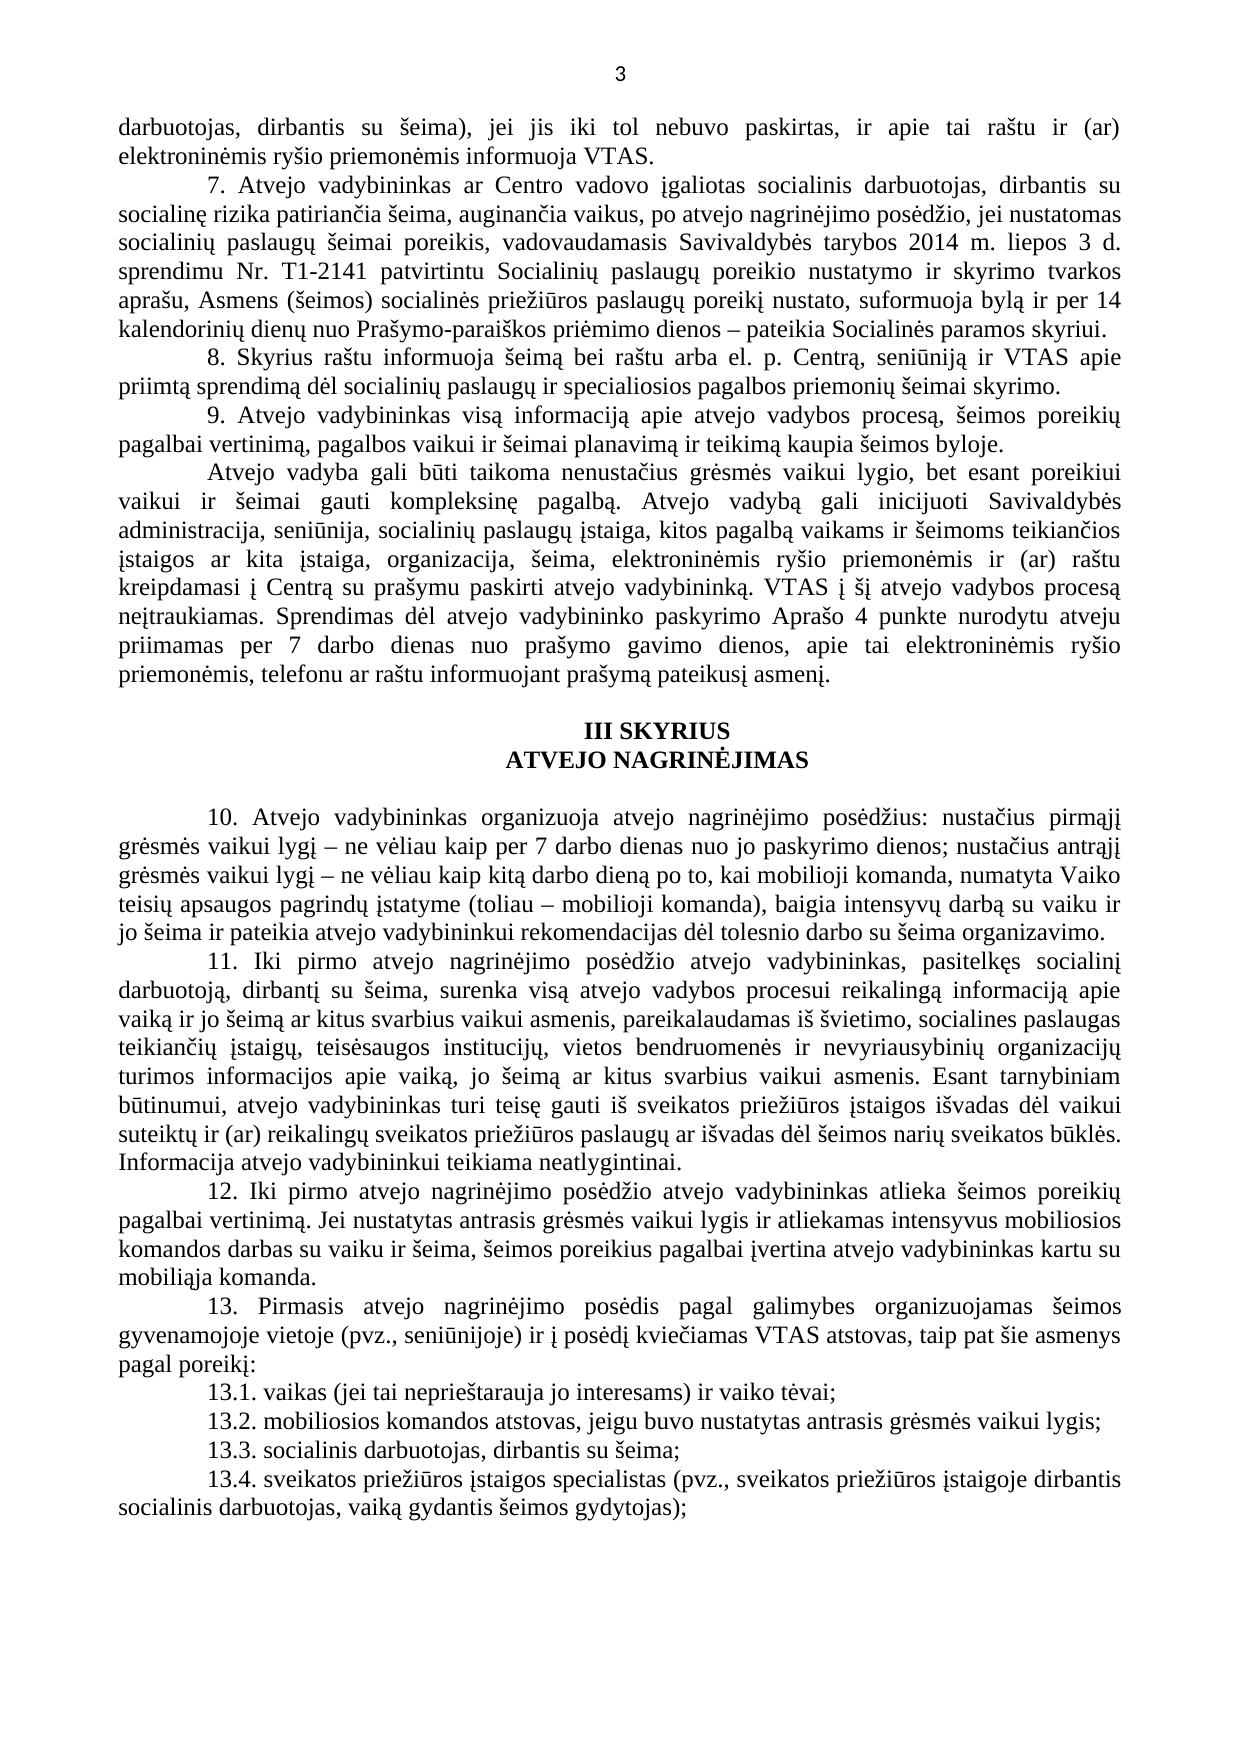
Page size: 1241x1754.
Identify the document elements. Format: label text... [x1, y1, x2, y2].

text Atvejo vadyba gali būti taikoma nenustačius grėsmės vaikui lygio, bet esant poreikiui vaikui ir šeimai gauti kompleksinę pagalbą. Atvejo vadybą gali inicijuoti Savivaldybės administracija, seniūnija, socialinių paslaugų įstaiga, kitos pagalbą vaikams ir šeimoms teikiančios įstaigos ar kita įstaiga, organizacija, šeima, elektroninėmis ryšio priemonėmis ir (ar) raštu kreipdamasi į Centrą su prašymu paskirti atvejo vadybininką. VTAS į šį atvejo vadybos procesą neįtraukiamas. Sprendimas dėl atvejo vadybininko paskyrimo Aprašo 4 punkte nurodytu atveju priimamas per 7 darbo dienas nuo prašymo gavimo dienos, apie tai elektroninėmis ryšio priemonėmis, telefonu ar raštu informuojant prašymą pateikusį asmenį. [118, 457, 1122, 687]
text 11. Iki pirmo atvejo nagrinėjimo posėdžio atvejo vadybininkas, pasitelkęs socialinį darbuotoją, dirbantį su šeima, surenka visą atvejo vadybos procesui reikalingą informaciją apie vaiką ir jo šeimą ar kitus svarbius vaikui asmenis, pareikalaudamas iš švietimo, socialines paslaugas teikiančių įstaigų, teisėsaugos institucijų, vietos bendruomenės ir nevyriausybinių organizacijų turimos informacijos apie vaiką, jo šeimą ar kitus svarbius vaikui asmenis. Esant tarnybiniam būtinumui, atvejo vadybininkas turi teisę gauti iš sveikatos priežiūros įstaigos išvadas dėl vaikui suteiktų ir (ar) reikalingų sveikatos priežiūros paslaugų ar išvadas dėl šeimos narių sveikatos būklės. Informacija atvejo vadybininkui teikiama neatlygintinai. [118, 946, 1122, 1176]
text 8. Skyrius raštu informuoja šeimą bei raštu arba el. p. Centrą, seniūniją ir VTAS apie priimtą sprendimą dėl socialinių paslaugų ir specialiosios pagalbos priemonių šeimai skyrimo. [118, 342, 1122, 400]
text darbuotojas, dirbantis su šeima), jei jis iki tol nebuvo paskirtas, ir apie tai raštu ir (ar) elektroninėmis ryšio priemonėmis informuoja VTAS. [118, 112, 1122, 170]
text 13.3. socialinis darbuotojas, dirbantis su šeima; [118, 1435, 1122, 1464]
text 13.4. sveikatos priežiūros įstaigos specialistas (pvz., sveikatos priežiūros įstaigoje dirbantis socialinis darbuotojas, vaiką gydantis šeimos gydytojas); [118, 1464, 1122, 1521]
text 9. Atvejo vadybininkas visą informaciją apie atvejo vadybos procesą, šeimos poreikių pagalbai vertinimą, pagalbos vaikui ir šeimai planavimą ir teikimą kaupia šeimos byloje. [118, 400, 1122, 457]
text 7. Atvejo vadybininkas ar Centro vadovo įgaliotas socialinis darbuotojas, dirbantis su socialinę rizika patiriančia šeima, auginančia vaikus, po atvejo nagrinėjimo posėdžio, jei nustatomas socialinių paslaugų šeimai poreikis, vadovaudamasis Savivaldybės tarybos 2014 m. liepos 3 d. sprendimu Nr. T1-2141 patvirtintu Socialinių paslaugų poreikio nustatymo ir skyrimo tvarkos aprašu, Asmens (šeimos) socialinės priežiūros paslaugų poreikį nustato, suformuoja bylą ir per 14 kalendorinių dienų nuo Prašymo-paraiškos priėmimo dienos – pateikia Socialinės paramos skyriui. [118, 170, 1122, 342]
text ATVEJO NAGRINĖJIMAS [118, 745, 1122, 774]
text 12. Iki pirmo atvejo nagrinėjimo posėdžio atvejo vadybininkas atlieka šeimos poreikių pagalbai vertinimą. Jei nustatytas antrasis grėsmės vaikui lygis ir atliekamas intensyvus mobiliosios komandos darbas su vaiku ir šeima, šeimos poreikius pagalbai įvertina atvejo vadybininkas kartu su mobiliąja komanda. [118, 1176, 1122, 1291]
text 13.2. mobiliosios komandos atstovas, jeigu buvo nustatytas antrasis grėsmės vaikui lygis; [118, 1406, 1122, 1435]
text 13. Pirmasis atvejo nagrinėjimo posėdis pagal galimybes organizuojamas šeimos gyvenamojoje vietoje (pvz., seniūnijoje) ir į posėdį kviečiamas VTAS atstovas, taip pat šie asmenys pagal poreikį: [118, 1291, 1122, 1377]
text 13.1. vaikas (jei tai neprieštarauja jo interesams) ir vaiko tėvai; [118, 1377, 1122, 1406]
text III SKYRIUS [118, 716, 1122, 745]
text 10. Atvejo vadybininkas organizuoja atvejo nagrinėjimo posėdžius: nustačius pirmąjį grėsmės vaikui lygį – ne vėliau kaip per 7 darbo dienas nuo jo paskyrimo dienos; nustačius antrąjį grėsmės vaikui lygį – ne vėliau kaip kitą darbo dieną po to, kai mobilioji komanda, numatyta Vaiko teisių apsaugos pagrindų įstatyme (toliau – mobilioji komanda), baigia intensyvų darbą su vaiku ir jo šeima ir pateikia atvejo vadybininkui rekomendacijas dėl tolesnio darbo su šeima organizavimo. [118, 802, 1122, 946]
